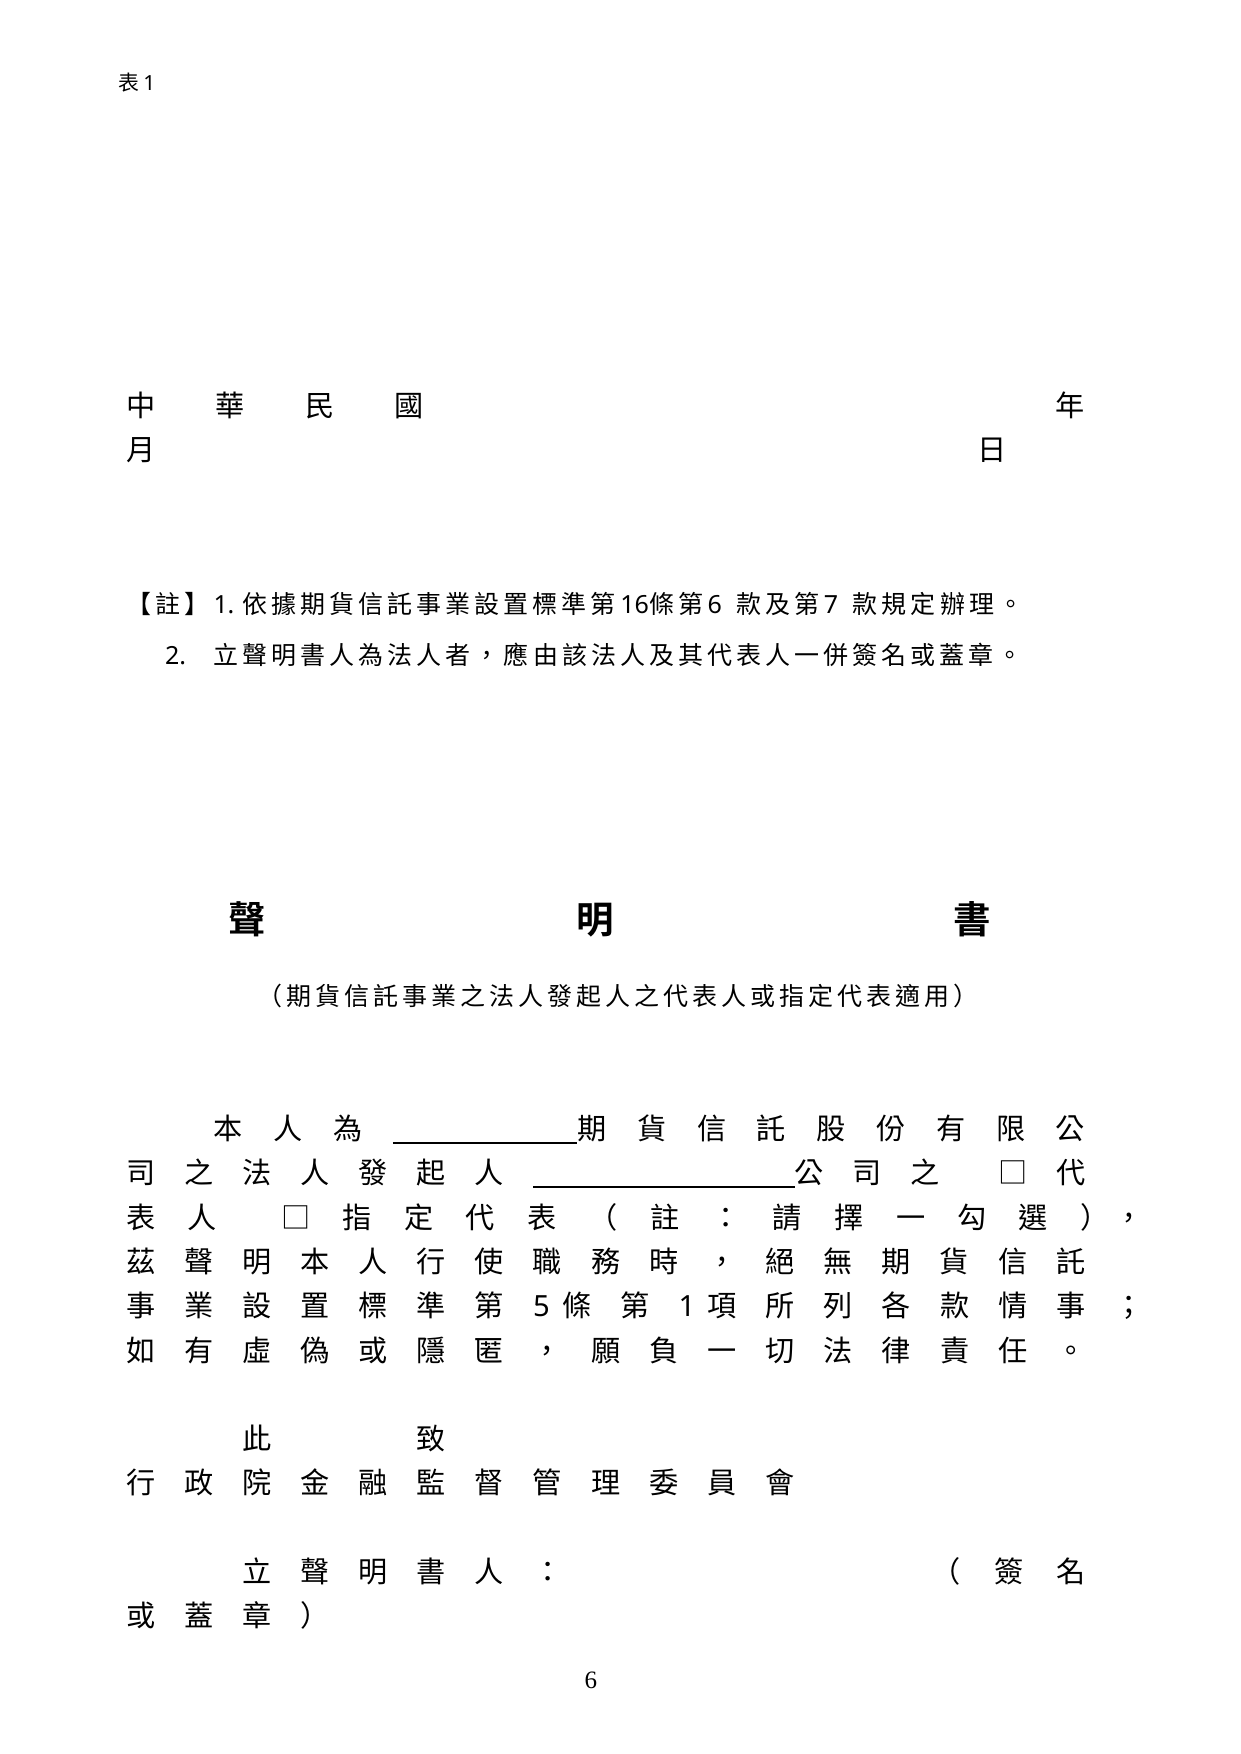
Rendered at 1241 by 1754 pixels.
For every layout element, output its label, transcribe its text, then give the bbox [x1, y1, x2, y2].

text 中華民國 年 月 日 [126, 381, 1114, 470]
text 行政院金融監督管理委員會 [126, 1459, 1114, 1503]
text 此 致 [126, 1415, 1114, 1459]
text 2.立聲明書人為法人者，應由該法人及其代表人一併簽名或蓋章。 [126, 631, 1114, 676]
text 【註】1.依據期貨信託事業設置標準第16條第6款及第7款規定辦理。 [126, 581, 1114, 625]
text （期貨信託事業之法人發起人之代表人或指定代表適用） [126, 972, 1114, 1016]
text 聲 明 書 [126, 872, 1114, 961]
text 立聲明書人： （簽名或蓋章） [126, 1547, 1114, 1636]
text 本人為 期貨信託股份有限公司之法人發起人 公司之 □代表人 □指定代表（註：請擇一勾選），茲聲明本人行使職務時，絕無期貨信託事業設置標準第5條第1項所列各款情事；如有虛偽或隱匿，願負一切法律責任。 [126, 1105, 1114, 1370]
